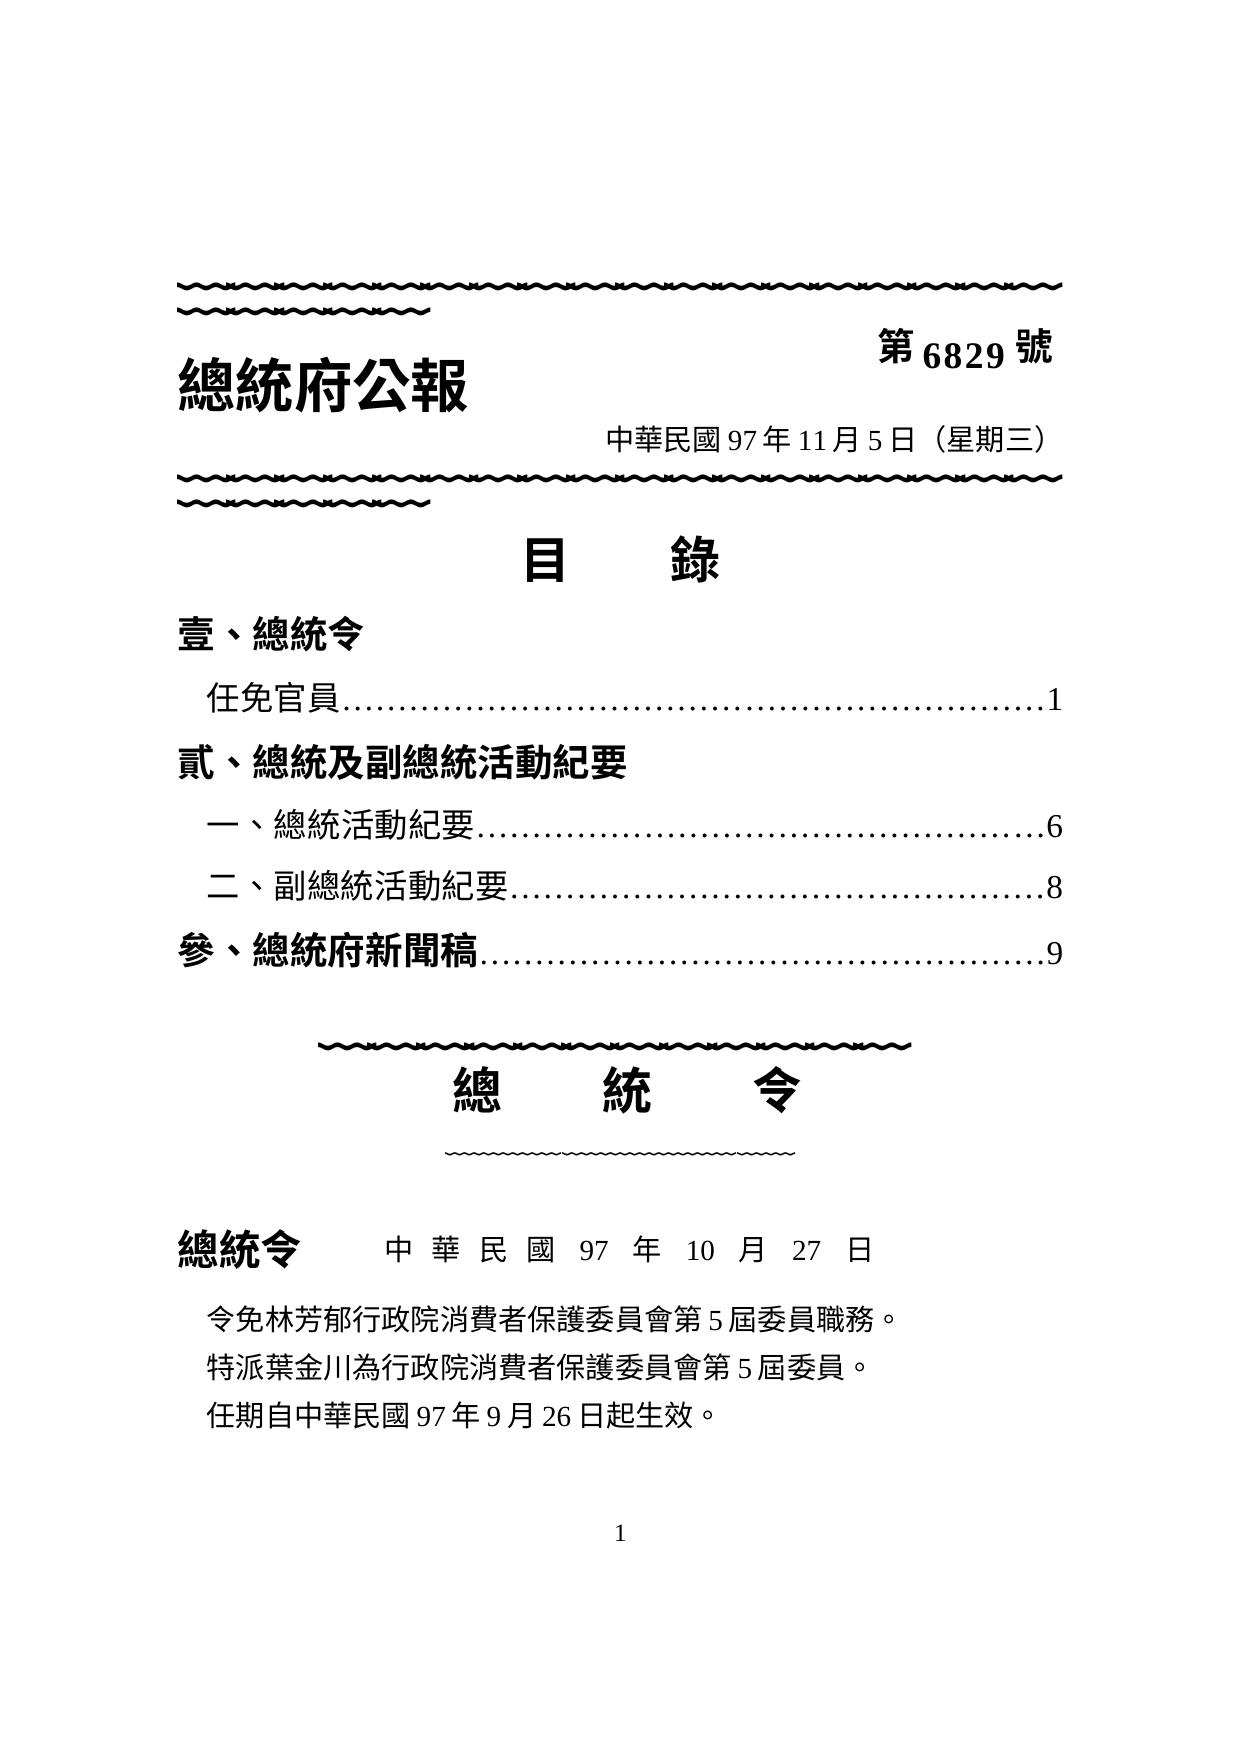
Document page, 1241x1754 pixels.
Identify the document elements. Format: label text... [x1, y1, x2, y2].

text 參、總統府新聞稿……………………………………………9 [177, 921, 1063, 975]
text 貳、總統及副總統活動紀要 [177, 732, 1063, 787]
text 任免官員………………………………………………………1 [206, 672, 1063, 720]
text ﹏﹏﹏﹏﹏﹏﹏﹏﹏﹏﹏﹏ [177, 1133, 1063, 1158]
text 特派葉金川為行政院消費者保護委員會第5屆委員。 [177, 1340, 1063, 1388]
text ﹏﹏﹏﹏﹏﹏﹏﹏﹏﹏﹏﹏ [177, 1025, 1063, 1050]
text 目 錄 [177, 520, 1063, 592]
text ﹏﹏﹏﹏﹏﹏﹏﹏﹏﹏﹏﹏﹏﹏﹏﹏﹏﹏﹏﹏﹏﹏﹏ [177, 457, 1063, 507]
text 中華民國97年11月5日（星期三） [177, 420, 1063, 457]
text ﹏﹏﹏﹏﹏﹏﹏﹏﹏﹏﹏﹏﹏﹏﹏﹏﹏﹏﹏﹏﹏﹏﹏ [177, 266, 1063, 316]
text 二、副總統活動紀要…………………………………………8 [206, 860, 1063, 908]
text 總 統 令 [192, 1062, 1063, 1121]
text 令免林芳郁行政院消費者保護委員會第5屆委員職務。 [177, 1292, 1063, 1340]
text 一、總統活動紀要……………………………………………6 [206, 799, 1063, 847]
table_header 中華民國97年10月27日 [381, 1203, 877, 1292]
table_header 總統令 [174, 1203, 381, 1292]
text 總統府公報 第6829號 [177, 316, 1063, 420]
text 任期自中華民國97年9月26日起生效。 [177, 1388, 1063, 1436]
text 壹、總統令 [177, 605, 1063, 659]
